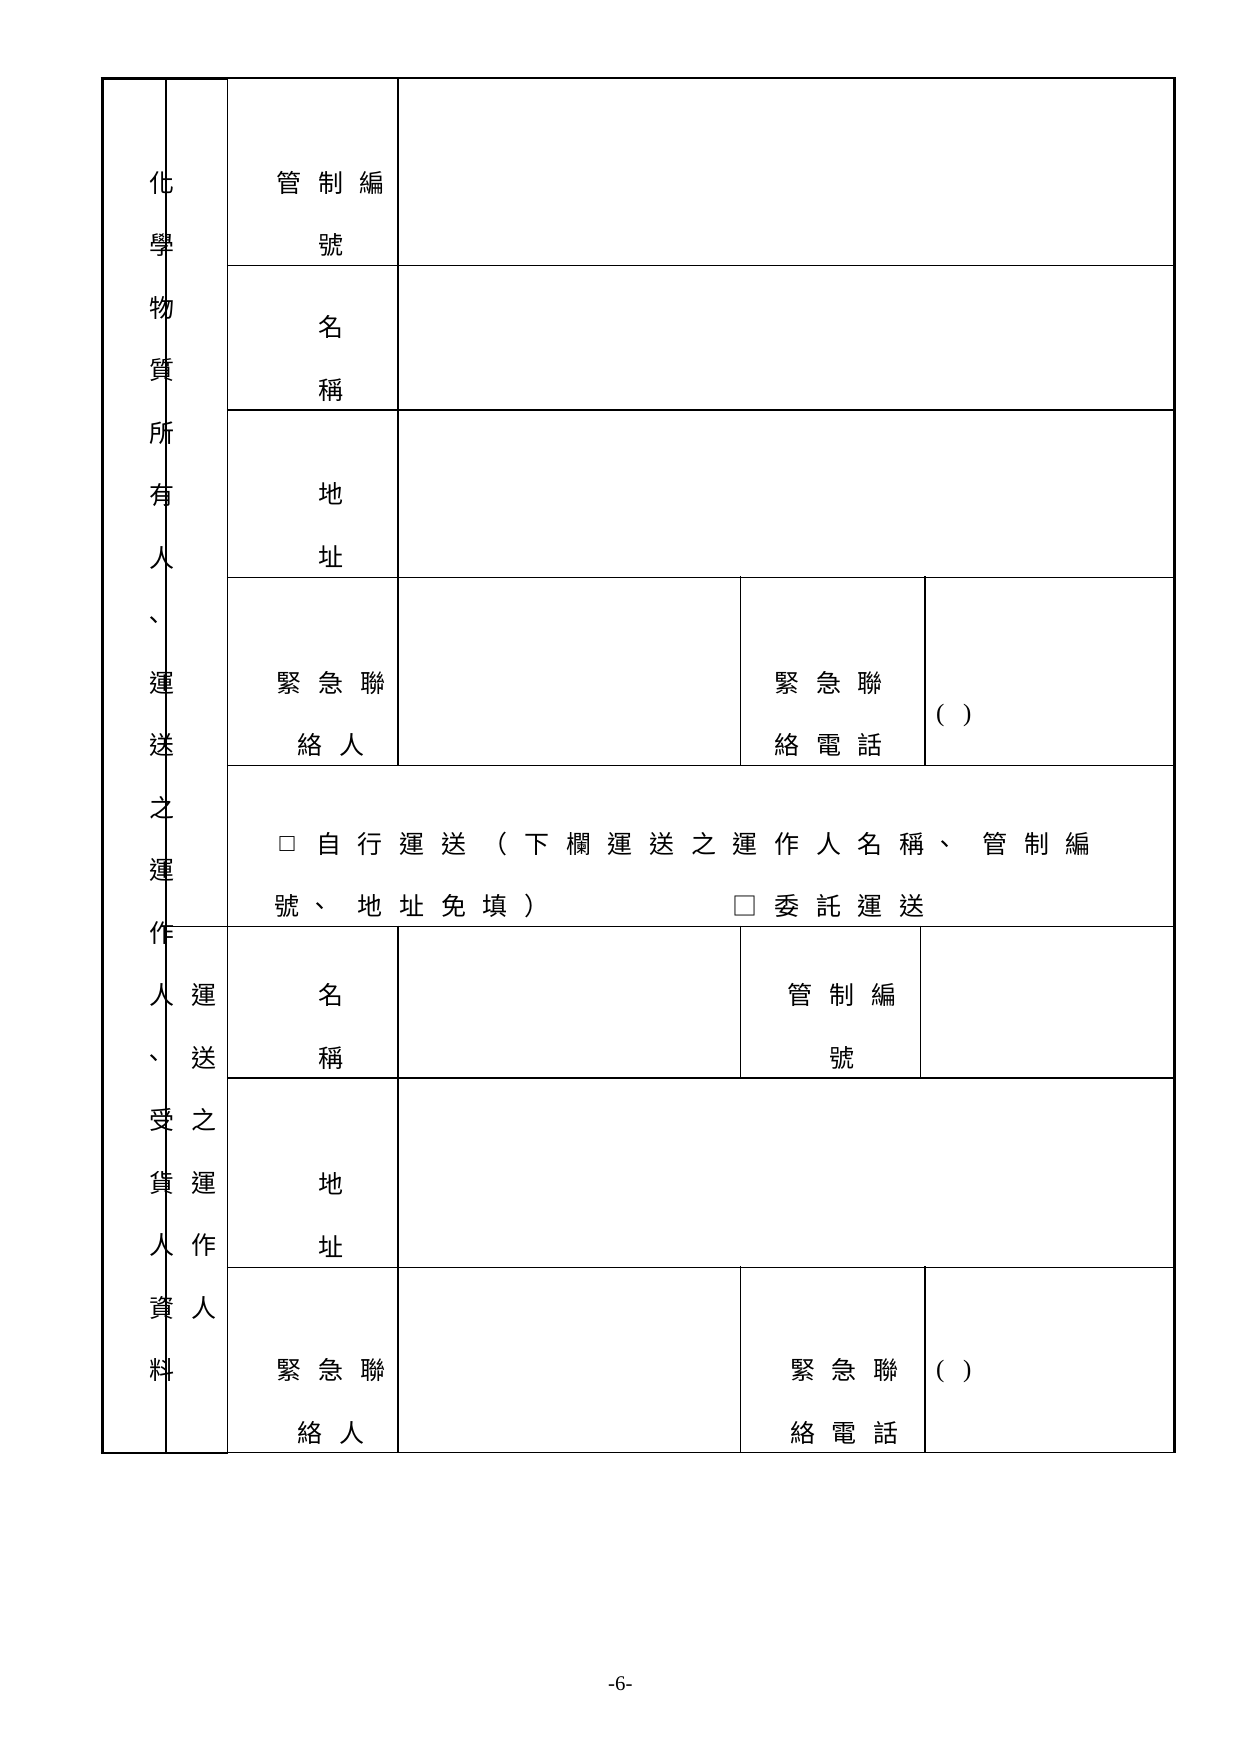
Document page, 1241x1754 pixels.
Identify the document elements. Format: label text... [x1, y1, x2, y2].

table_cell 名 稱 [228, 266, 397, 409]
table_cell 緊急聯絡電話 [741, 578, 924, 764]
table_cell [399, 411, 1173, 576]
table_cell [921, 927, 1173, 1077]
table_cell □自行運送（下欄運送之運作人名稱、管制編號、地址免填） □委託運送 [228, 766, 1173, 926]
table_cell ( ) [926, 1268, 1173, 1452]
table_cell 管制編號 [228, 79, 397, 264]
table_cell 所 有 人 [167, 80, 227, 926]
table_cell B. 毒性化學物質 所有人、 運送之運作人 、受 貨人資料 [104, 80, 165, 1452]
table_cell 名 稱 [228, 927, 397, 1077]
table_cell [399, 578, 740, 764]
table_cell 地 址 [228, 1079, 397, 1266]
table_cell 緊急聯絡人 [228, 1268, 397, 1452]
table_cell 緊急聯絡電話 [741, 1268, 924, 1452]
table_cell 緊急聯絡人 [228, 578, 397, 764]
table_cell [399, 1268, 740, 1452]
table_cell ( ) [926, 578, 1173, 764]
table_cell [399, 266, 1173, 409]
table_cell [399, 927, 740, 1077]
table_cell 運送之運作人 [167, 927, 227, 1452]
table_cell [399, 1079, 1173, 1266]
table_cell [399, 79, 1173, 264]
table_cell 管制編號 [741, 927, 920, 1077]
table_cell 地 址 [228, 411, 397, 576]
